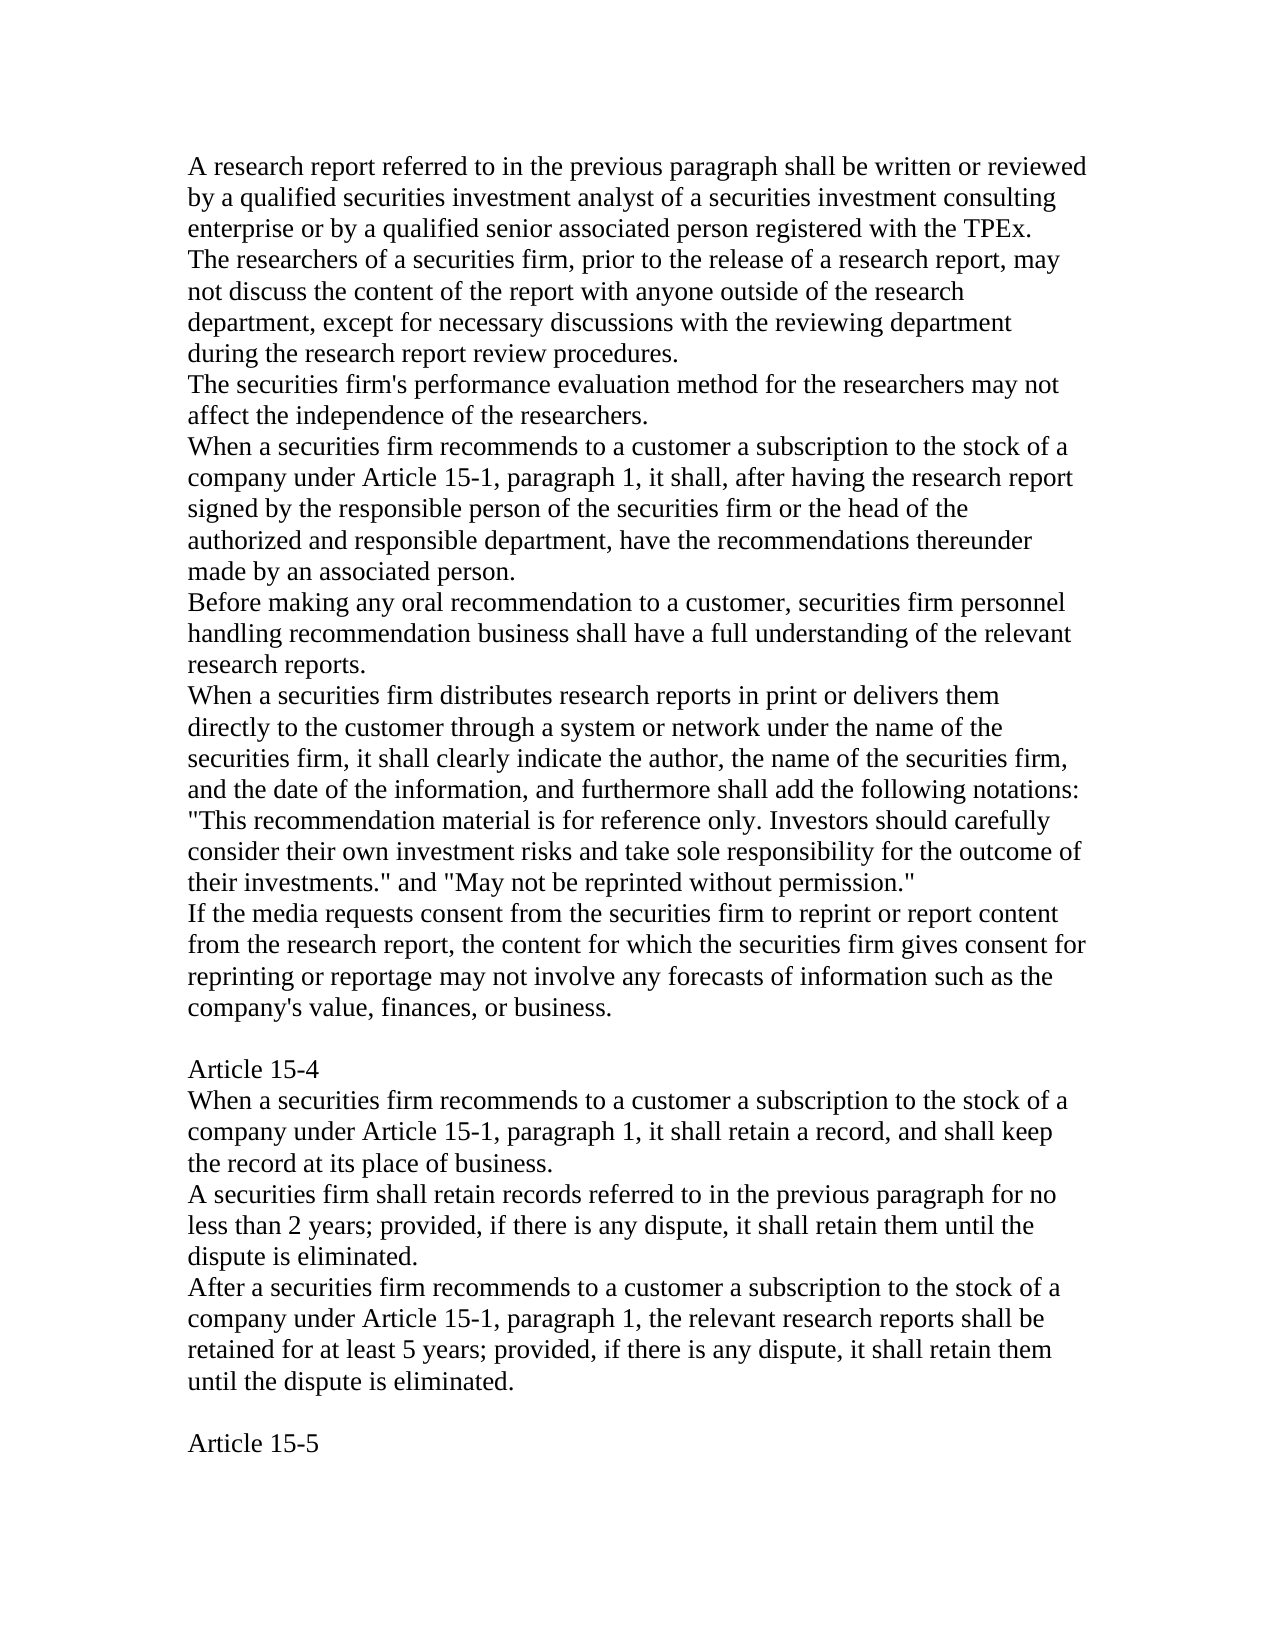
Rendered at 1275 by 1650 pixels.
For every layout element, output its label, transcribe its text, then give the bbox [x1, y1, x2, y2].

text Before making any oral recommendation to a customer, securities firm personnel handling recommendation business shall have a full understanding of the relevant research reports. [187, 586, 1087, 679]
text If the media requests consent from the securities firm to reprint or report content from the research report, the content for which the securities firm gives consent for reprinting or reportage may not involve any forecasts of information such as the company's value, finances, or business. [187, 897, 1087, 1022]
text The researchers of a securities firm, prior to the release of a research report, may not discuss the content of the report with anyone outside of the research department, except for necessary discussions with the reviewing department during the research report review procedures. [187, 243, 1087, 368]
text After a securities firm recommends to a customer a subscription to the stock of a company under Article 15-1, paragraph 1, the relevant research reports shall be retained for at least 5 years; provided, if there is any dispute, it shall retain them until the dispute is eliminated. [187, 1271, 1087, 1396]
text A securities firm shall retain records referred to in the previous paragraph for no less than 2 years; provided, if there is any dispute, it shall retain them until the dispute is eliminated. [187, 1178, 1087, 1271]
text When a securities firm distributes research reports in print or delivers them directly to the customer through a system or network under the name of the securities firm, it shall clearly indicate the author, the name of the securities firm, and the date of the information, and furthermore shall add the following notations: "This recommendation material is for reference only. Investors should carefully consider their own investment risks and take sole responsibility for the outcome of their investments." and "May not be reprinted without permission." [187, 679, 1087, 897]
text When a securities firm recommends to a customer a subscription to the stock of a company under Article 15-1, paragraph 1, it shall retain a record, and shall keep the record at its place of business. [187, 1084, 1087, 1178]
text The securities firm's performance evaluation method for the researchers may not affect the independence of the researchers. [187, 368, 1087, 430]
text When a securities firm recommends to a customer a subscription to the stock of a company under Article 15-1, paragraph 1, it shall, after having the research report signed by the responsible person of the securities firm or the head of the authorized and responsible department, have the recommendations thereunder made by an associated person. [187, 430, 1087, 586]
text Article 15-5 [187, 1427, 1087, 1458]
text A research report referred to in the previous paragraph shall be written or reviewed by a qualified securities investment analyst of a securities investment consulting enterprise or by a qualified senior associated person registered with the TPEx. [187, 150, 1087, 243]
text Article 15-4 [187, 1053, 1087, 1084]
